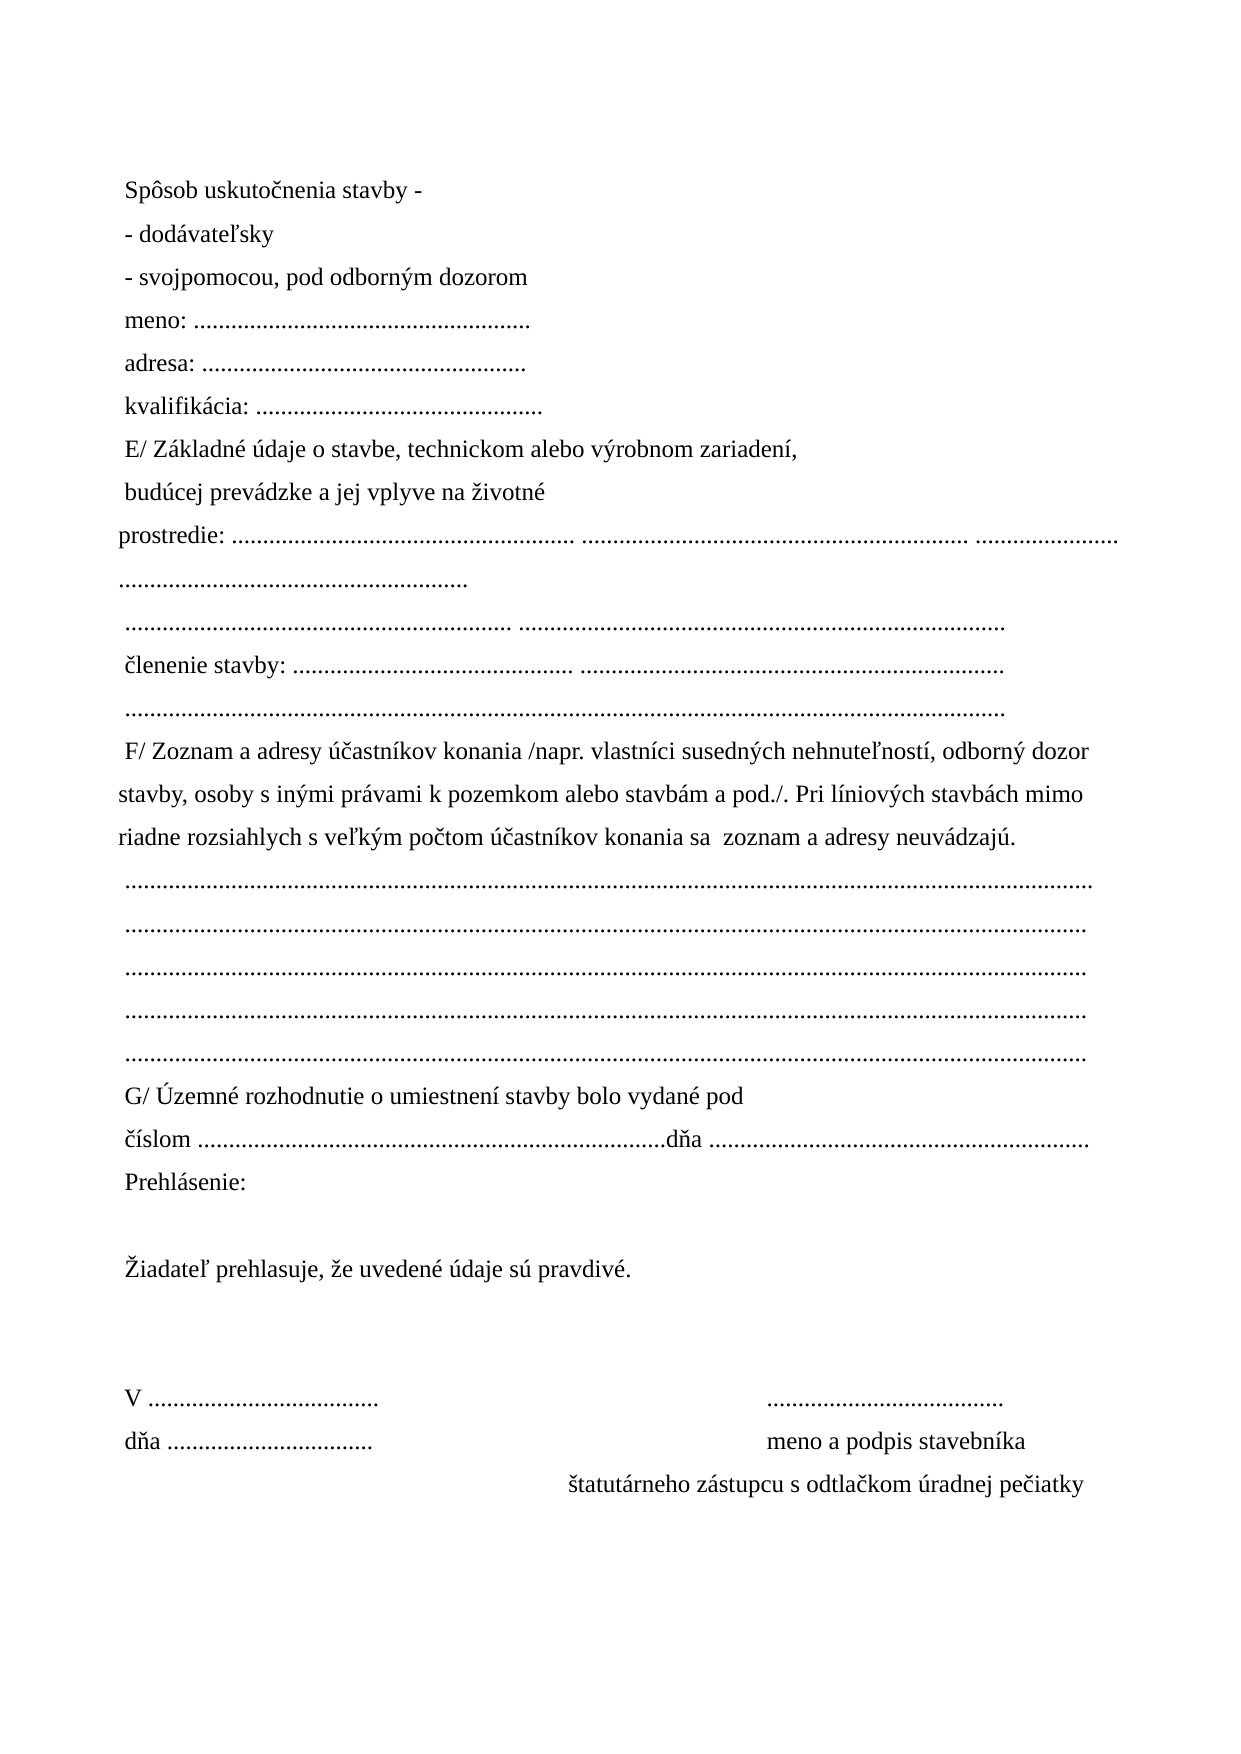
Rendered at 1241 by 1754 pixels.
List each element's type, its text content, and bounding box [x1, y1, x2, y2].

text .......................................................................................................................................................... [118, 952, 1122, 981]
text Žiadateľ prehlasuje, že uvedené údaje sú pravdivé. [118, 1254, 1122, 1282]
text dňa ................................. meno a podpis stavebníka [118, 1426, 1122, 1455]
text kvalifikácia: .............................................. [118, 391, 1122, 420]
text meno: ...................................................... [118, 305, 1122, 334]
text Prehlásenie: [118, 1167, 1122, 1196]
text .............................................................. .............................................................................. [118, 607, 1122, 636]
text ........................................................................................................................................................... [118, 866, 1122, 894]
text G/ Územné rozhodnutie o umiestnení stavby bolo vydané pod [118, 1081, 1122, 1110]
text F/ Zoznam a adresy účastníkov konania /napr. vlastníci susedných nehnuteľností, odborný dozor stavby, osoby s inými právami k pozemkom alebo stavbám a pod./. Pri líniových stavbách mimo riadne rozsiahlych s veľkým počtom účastníkov konania sa zoznam a adresy neuvádzajú. [118, 736, 1122, 851]
text budúcej prevádzke a jej vplyve na životné prostredie: ....................................................... .............................................................. ............................................................................... [118, 477, 1122, 592]
text číslom ...........................................................................dňa ............................................................. [118, 1124, 1122, 1153]
text V ..................................... ...................................... [118, 1383, 1122, 1412]
text adresa: .................................................... [118, 348, 1122, 377]
text ............................................................................................................................................. [118, 693, 1122, 722]
text .......................................................................................................................................................... [118, 909, 1122, 937]
text .......................................................................................................................................................... [118, 1038, 1122, 1067]
text štatutárneho zástupcu s odtlačkom úradnej pečiatky [118, 1469, 1122, 1498]
text - dodávateľsky [118, 219, 1122, 247]
text - svojpomocou, pod odborným dozorom [118, 262, 1122, 291]
text členenie stavby: ............................................. .................................................................... [118, 650, 1122, 679]
text .......................................................................................................................................................... [118, 995, 1122, 1024]
text E/ Základné údaje o stavbe, technickom alebo výrobnom zariadení, [118, 434, 1122, 463]
text Spôsob uskutočnenia stavby - [118, 176, 1122, 204]
